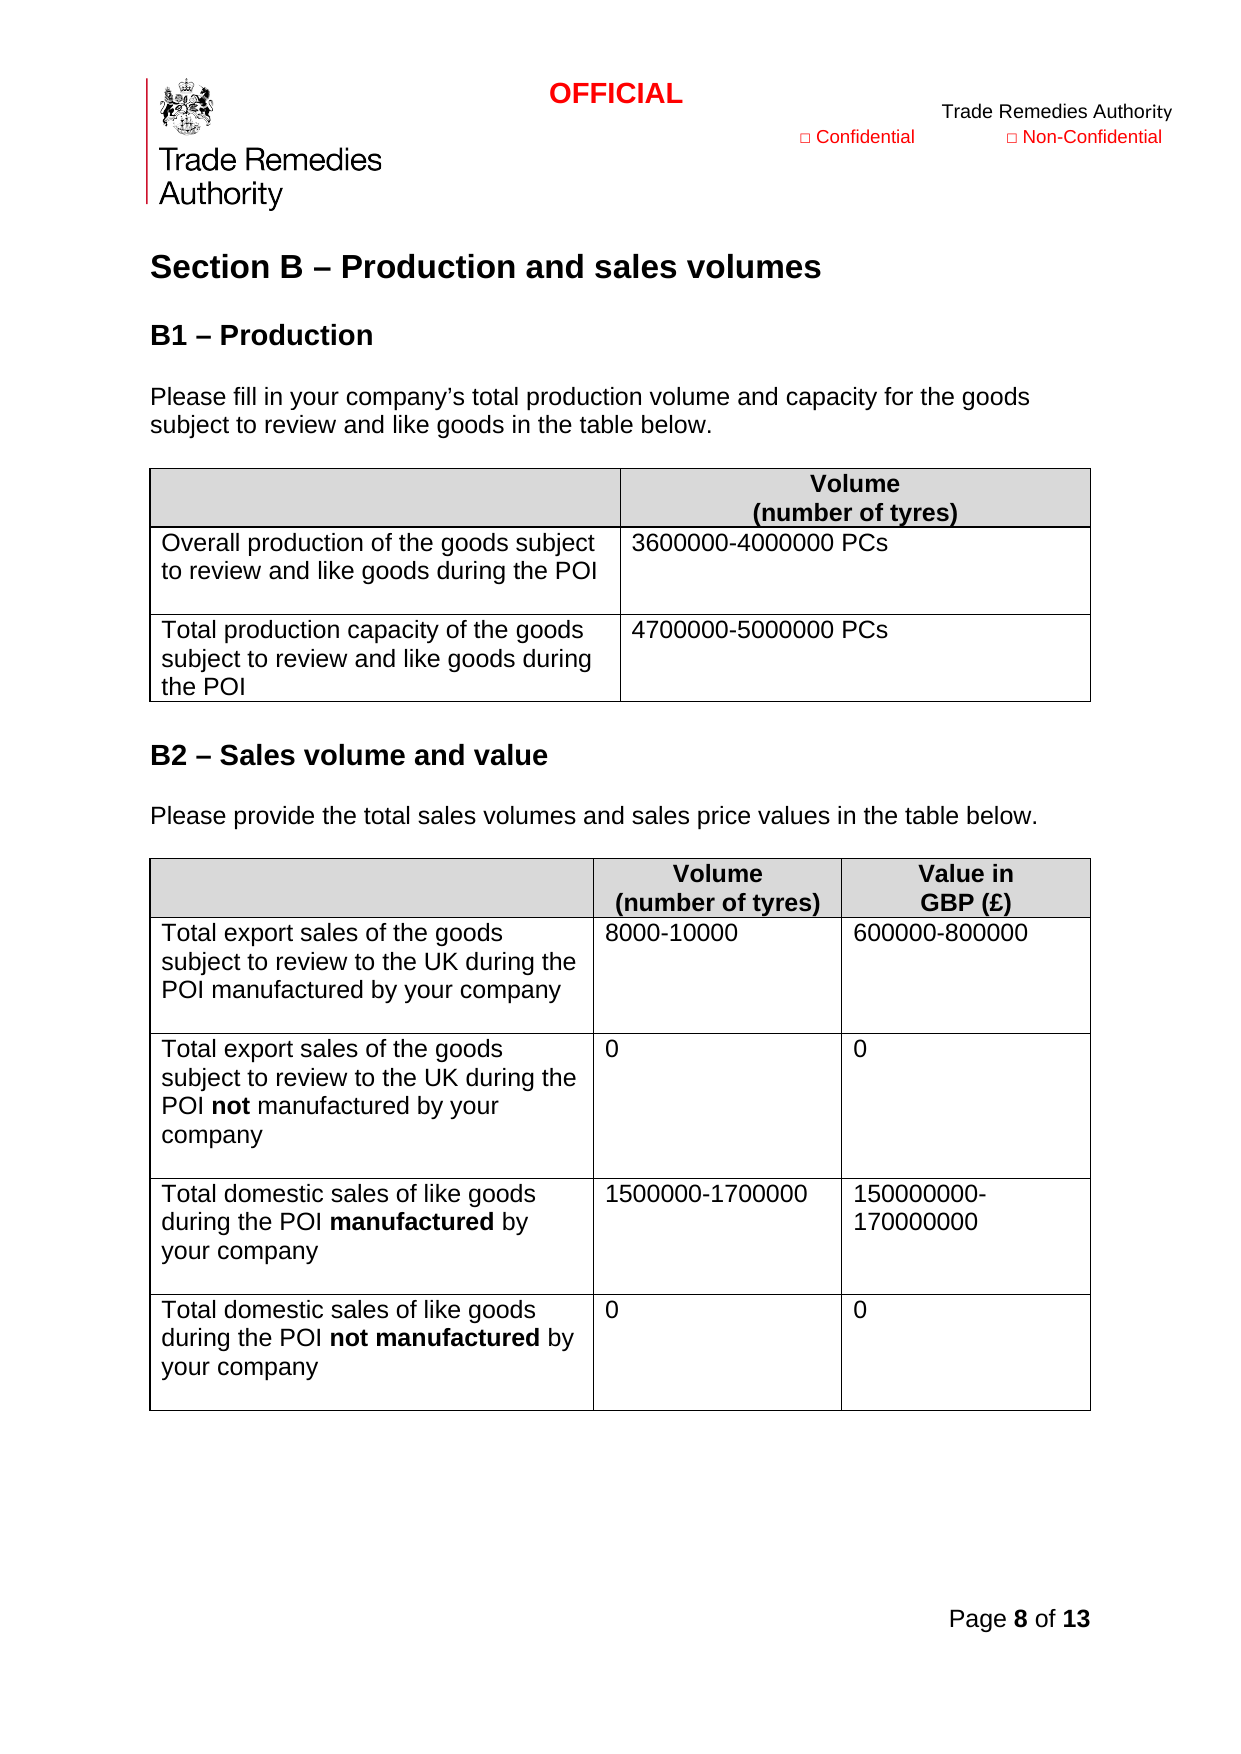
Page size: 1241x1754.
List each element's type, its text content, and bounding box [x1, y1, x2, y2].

text Please provide the total sales volumes and sales price values in the table below. [150, 801, 1090, 829]
table_cell 0 [594, 1034, 841, 1178]
table_cell 4700000-5000000 PCs [621, 615, 1090, 701]
table_header [151, 859, 593, 917]
table_cell 8000-10000 [594, 918, 841, 1033]
table_cell 1500000-1700000 [594, 1179, 841, 1294]
table_header [151, 469, 620, 526]
table_cell 0 [594, 1295, 841, 1410]
table_cell 600000-800000 [842, 918, 1090, 1033]
table_cell 150000000-170000000 [842, 1179, 1090, 1294]
table_cell Total export sales of the goods subject to review to the UK during the POI manufactured by your company [151, 918, 593, 1033]
table_header Volume (number of tyres) [594, 859, 841, 917]
table_cell Total domestic sales of like goods during the POI not manufactured by your company [151, 1295, 593, 1410]
table_header Volume (number of tyres) [621, 469, 1090, 526]
table_cell Total export sales of the goods subject to review to the UK during the POI not manufactured by your company [151, 1034, 593, 1178]
table_cell 0 [842, 1034, 1090, 1178]
table_cell Overall production of the goods subject to review and like goods during the POI [151, 528, 620, 614]
text Please fill in your company’s total production volume and capacity for the goods subject to review and like goods in the table below. [150, 382, 1090, 439]
table_cell 0 [842, 1295, 1090, 1410]
subtitle Section B – Production and sales volumes [150, 247, 1090, 286]
subtitle B2 – Sales volume and value [150, 737, 1090, 771]
table_cell 3600000-4000000 PCs [621, 528, 1090, 614]
table_cell Total production capacity of the goods subject to review and like goods during the POI [151, 615, 620, 701]
table_header Value in GBP (£) [842, 859, 1090, 917]
table_cell Total domestic sales of like goods during the POI manufactured by your company [151, 1179, 593, 1294]
subtitle B1 – Production [150, 318, 1090, 352]
